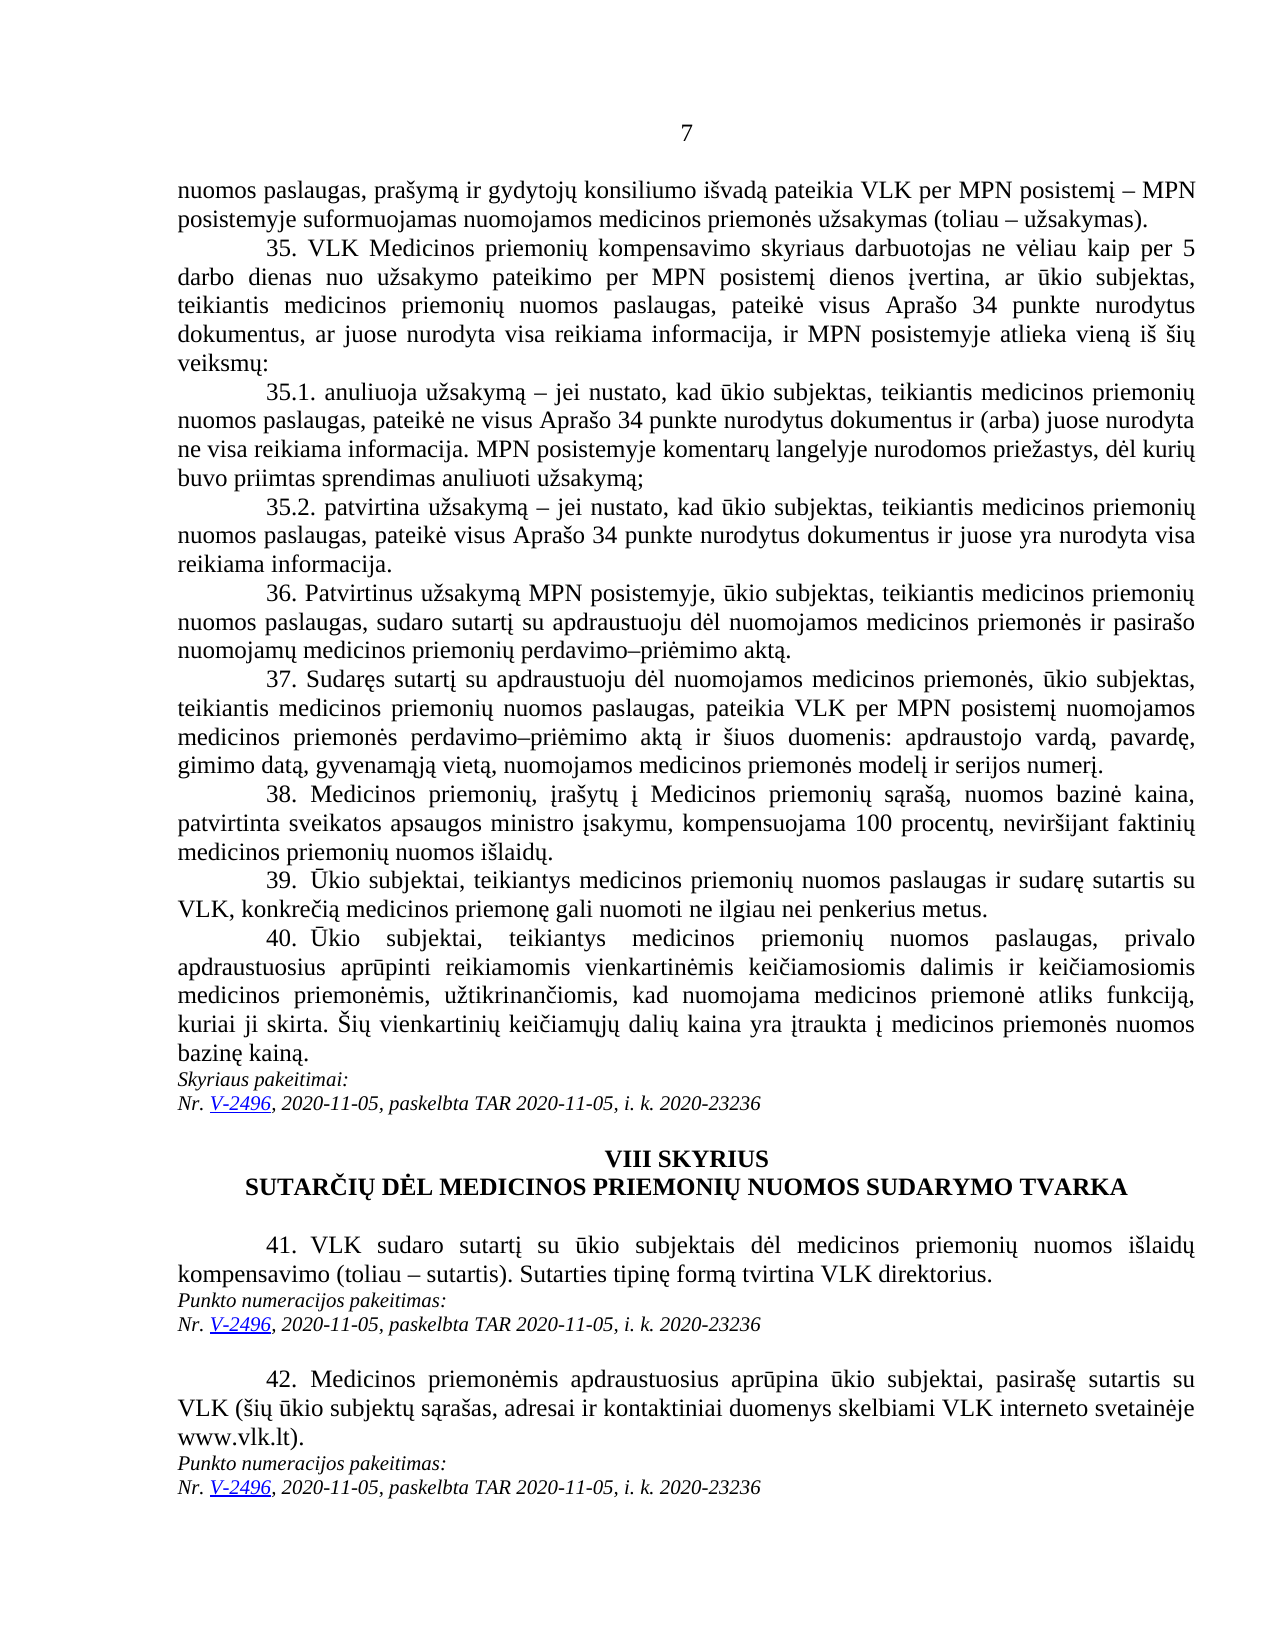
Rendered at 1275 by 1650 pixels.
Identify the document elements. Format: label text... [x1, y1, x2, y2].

text 40. Ūkio subjektai, teikiantys medicinos priemonių nuomos paslaugas, privalo apdraustuosius aprūpinti reikiamomis vienkartinėmis keičiamosiomis dalimis ir keičiamosiomis medicinos priemonėmis, užtikrinančiomis, kad nuomojama medicinos priemonė atliks funkciją, kuriai ji skirta. Šių vienkartinių keičiamųjų dalių kaina yra įtraukta į medicinos priemonės nuomos bazinę kainą. [177, 923, 1196, 1067]
text Nr. V-2496, 2020-11-05, paskelbta TAR 2020-11-05, i. k. 2020-23236 [177, 1091, 1196, 1115]
text 35.2. patvirtina užsakymą – jei nustato, kad ūkio subjektas, teikiantis medicinos priemonių nuomos paslaugas, pateikė visus Aprašo 34 punkte nurodytus dokumentus ir juose yra nurodyta visa reikiama informacija. [177, 492, 1196, 578]
text Nr. V-2496, 2020-11-05, paskelbta TAR 2020-11-05, i. k. 2020-23236 [177, 1475, 1196, 1499]
text 42. Medicinos priemonėmis apdraustuosius aprūpina ūkio subjektai, pasirašę sutartis su VLK (šių ūkio subjektų sąrašas, adresai ir kontaktiniai duomenys skelbiami VLK interneto svetainėje www.vlk.lt). [177, 1364, 1196, 1451]
text 41. VLK sudaro sutartį su ūkio subjektais dėl medicinos priemonių nuomos išlaidų kompensavimo (toliau – sutartis). Sutarties tipinę formą tvirtina VLK direktorius. [177, 1230, 1196, 1287]
text 37. Sudaręs sutartį su apdraustuoju dėl nuomojamos medicinos priemonės, ūkio subjektas, teikiantis medicinos priemonių nuomos paslaugas, pateikia VLK per MPN posistemį nuomojamos medicinos priemonės perdavimo–priėmimo aktą ir šiuos duomenis: apdraustojo vardą, pavardę, gimimo datą, gyvenamąją vietą, nuomojamos medicinos priemonės modelį ir serijos numerį. [177, 664, 1196, 779]
text 39. Ūkio subjektai, teikiantys medicinos priemonių nuomos paslaugas ir sudarę sutartis su VLK, konkrečią medicinos priemonę gali nuomoti ne ilgiau nei penkerius metus. [177, 866, 1196, 923]
text Skyriaus pakeitimai: [177, 1067, 1196, 1091]
text Nr. V-2496, 2020-11-05, paskelbta TAR 2020-11-05, i. k. 2020-23236 [177, 1312, 1196, 1336]
text nuomos paslaugas, prašymą ir gydytojų konsiliumo išvadą pateikia VLK per MPN posistemį – MPN posistemyje suformuojamas nuomojamos medicinos priemonės užsakymas (toliau – užsakymas). [177, 176, 1196, 233]
text Punkto numeracijos pakeitimas: [177, 1451, 1196, 1475]
text SUTARČIŲ DĖL MEDICINOS PRIEMONIŲ NUOMOS SUDARYMO TVARKA [177, 1172, 1196, 1201]
text 35.1. anuliuoja užsakymą – jei nustato, kad ūkio subjektas, teikiantis medicinos priemonių nuomos paslaugas, pateikė ne visus Aprašo 34 punkte nurodytus dokumentus ir (arba) juose nurodyta ne visa reikiama informacija. MPN posistemyje komentarų langelyje nurodomos priežastys, dėl kurių buvo priimtas sprendimas anuliuoti užsakymą; [177, 377, 1196, 492]
text 38. Medicinos priemonių, įrašytų į Medicinos priemonių sąrašą, nuomos bazinė kaina, patvirtinta sveikatos apsaugos ministro įsakymu, kompensuojama 100 procentų, neviršijant faktinių medicinos priemonių nuomos išlaidų. [177, 779, 1196, 866]
text 36. Patvirtinus užsakymą MPN posistemyje, ūkio subjektas, teikiantis medicinos priemonių nuomos paslaugas, sudaro sutartį su apdraustuoju dėl nuomojamos medicinos priemonės ir pasirašo nuomojamų medicinos priemonių perdavimo–priėmimo aktą. [177, 578, 1196, 664]
text 35. VLK Medicinos priemonių kompensavimo skyriaus darbuotojas ne vėliau kaip per 5 darbo dienas nuo užsakymo pateikimo per MPN posistemį dienos įvertina, ar ūkio subjektas, teikiantis medicinos priemonių nuomos paslaugas, pateikė visus Aprašo 34 punkte nurodytus dokumentus, ar juose nurodyta visa reikiama informacija, ir MPN posistemyje atlieka vieną iš šių veiksmų: [177, 233, 1196, 377]
text Punkto numeracijos pakeitimas: [177, 1287, 1196, 1312]
text VIII SKYRIUS [177, 1144, 1196, 1172]
